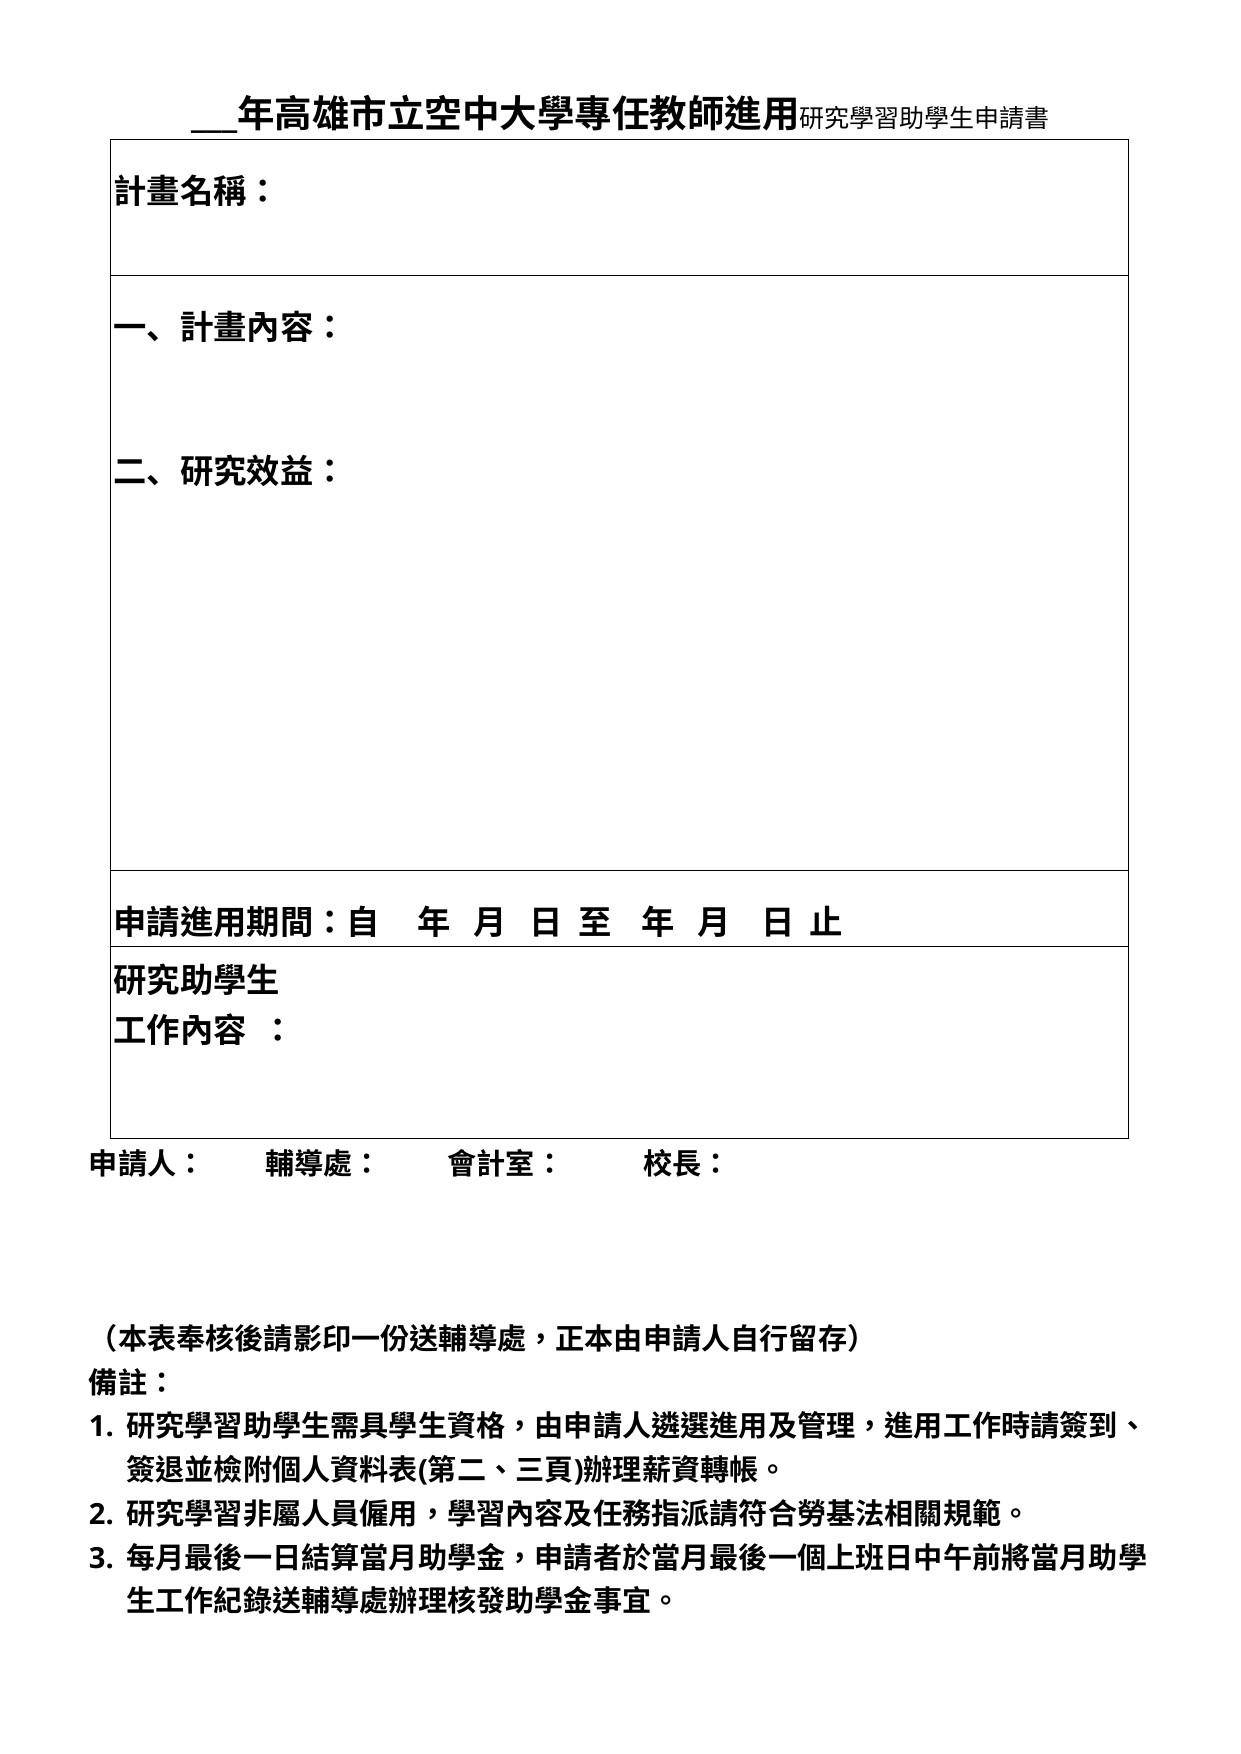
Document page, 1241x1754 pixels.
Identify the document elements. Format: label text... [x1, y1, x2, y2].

list 研究學習助學生需具學生資格，由申請人遴選進用及管理，進用工作時請簽到、簽退並檢附個人資料表(第二、三頁)辦理薪資轉帳。 [89, 1402, 1152, 1489]
table_header 計畫名稱： [111, 140, 1128, 275]
text 備註： [89, 1358, 1152, 1402]
list 每月最後一日結算當月助學金，申請者於當月最後一個上班日中午前將當月助學生工作紀錄送輔導處辦理核發助學金事宜。 [89, 1533, 1152, 1621]
text ___年高雄市立空中大學專任教師進用研究學習助學生申請書 [89, 84, 1152, 138]
table_cell 一、計畫內容： 二、研究效益： [111, 276, 1128, 869]
table_cell 申請進用期間：自 年 月 日 至 年 月 日 止 [111, 871, 1128, 946]
text （本表奉核後請影印一份送輔導處，正本由申請人自行留存） [89, 1314, 1152, 1358]
text 申請人： 輔導處： 會計室： 校長： [89, 1139, 1152, 1183]
table_cell 研究助學生 工作內容 ： [111, 947, 1128, 1138]
list 研究學習非屬人員僱用，學習內容及任務指派請符合勞基法相關規範。 [89, 1489, 1152, 1533]
